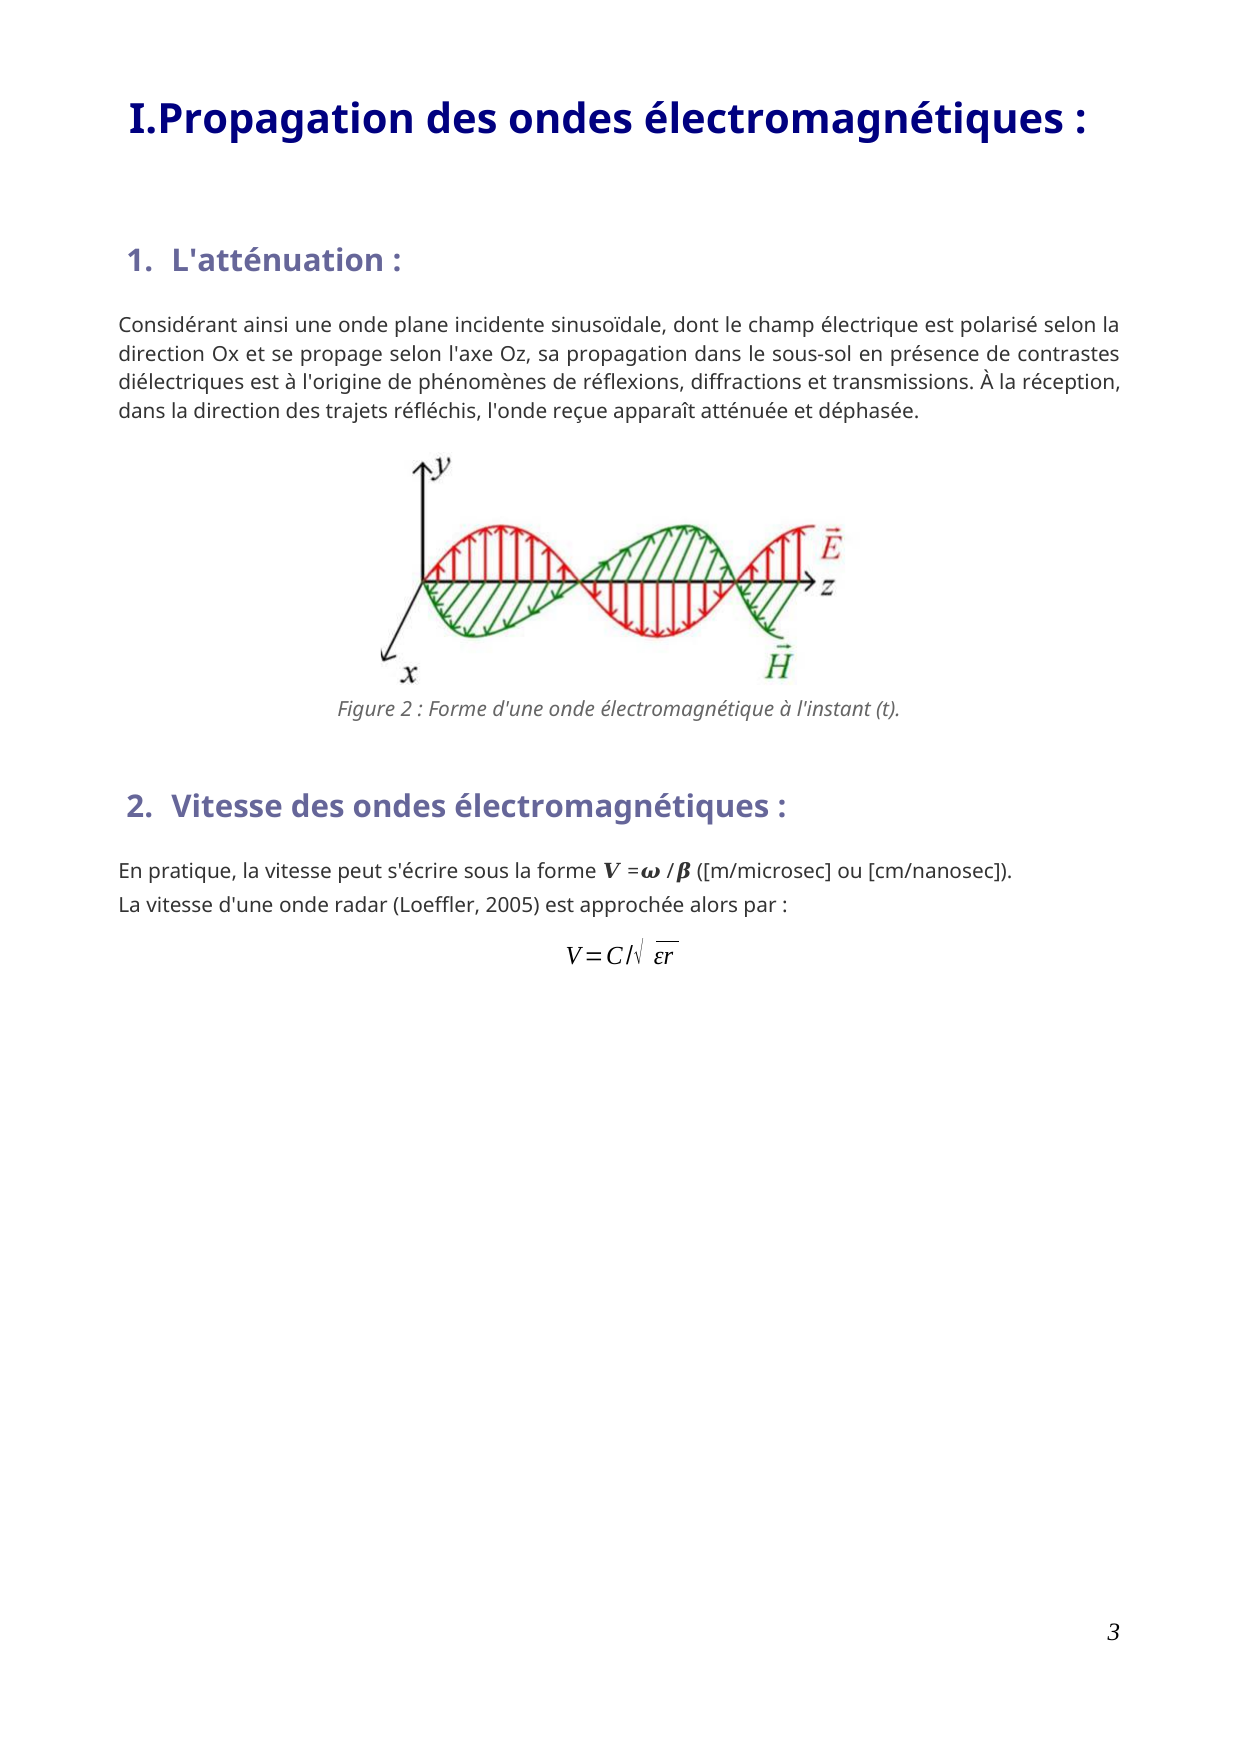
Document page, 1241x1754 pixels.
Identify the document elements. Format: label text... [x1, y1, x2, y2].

text En pratique, la vitesse peut s'écrire sous la forme 𝑽 =𝝎 /𝜷 ([m/microsec] ou [cm/nanosec]). [118, 856, 1122, 884]
text Considérant ainsi une onde plane incidente sinusoïdale, dont le champ électrique est polarisé selon la direction Ox et se propage selon l'axe Oz, sa propagation dans le sous‐sol en présence de contrastes diélectriques est à l'origine de phénomènes de réflexions, diffractions et transmissions. À la réception, dans la direction des trajets réfléchis, l'onde reçue apparaît atténuée et déphasée. [118, 311, 1122, 424]
picture [380, 444, 860, 695]
title Propagation des ondes électromagnétiques : [118, 88, 1122, 145]
title Vitesse des ondes électromagnétiques : [118, 784, 1122, 827]
title L'atténuation : [118, 238, 1122, 281]
title Figure 2 : Forme d'une onde électromagnétique à l'instant (t). [118, 694, 1122, 723]
text La vitesse d'une onde radar (Loeffler, 2005) est approchée alors par : [118, 891, 1122, 919]
